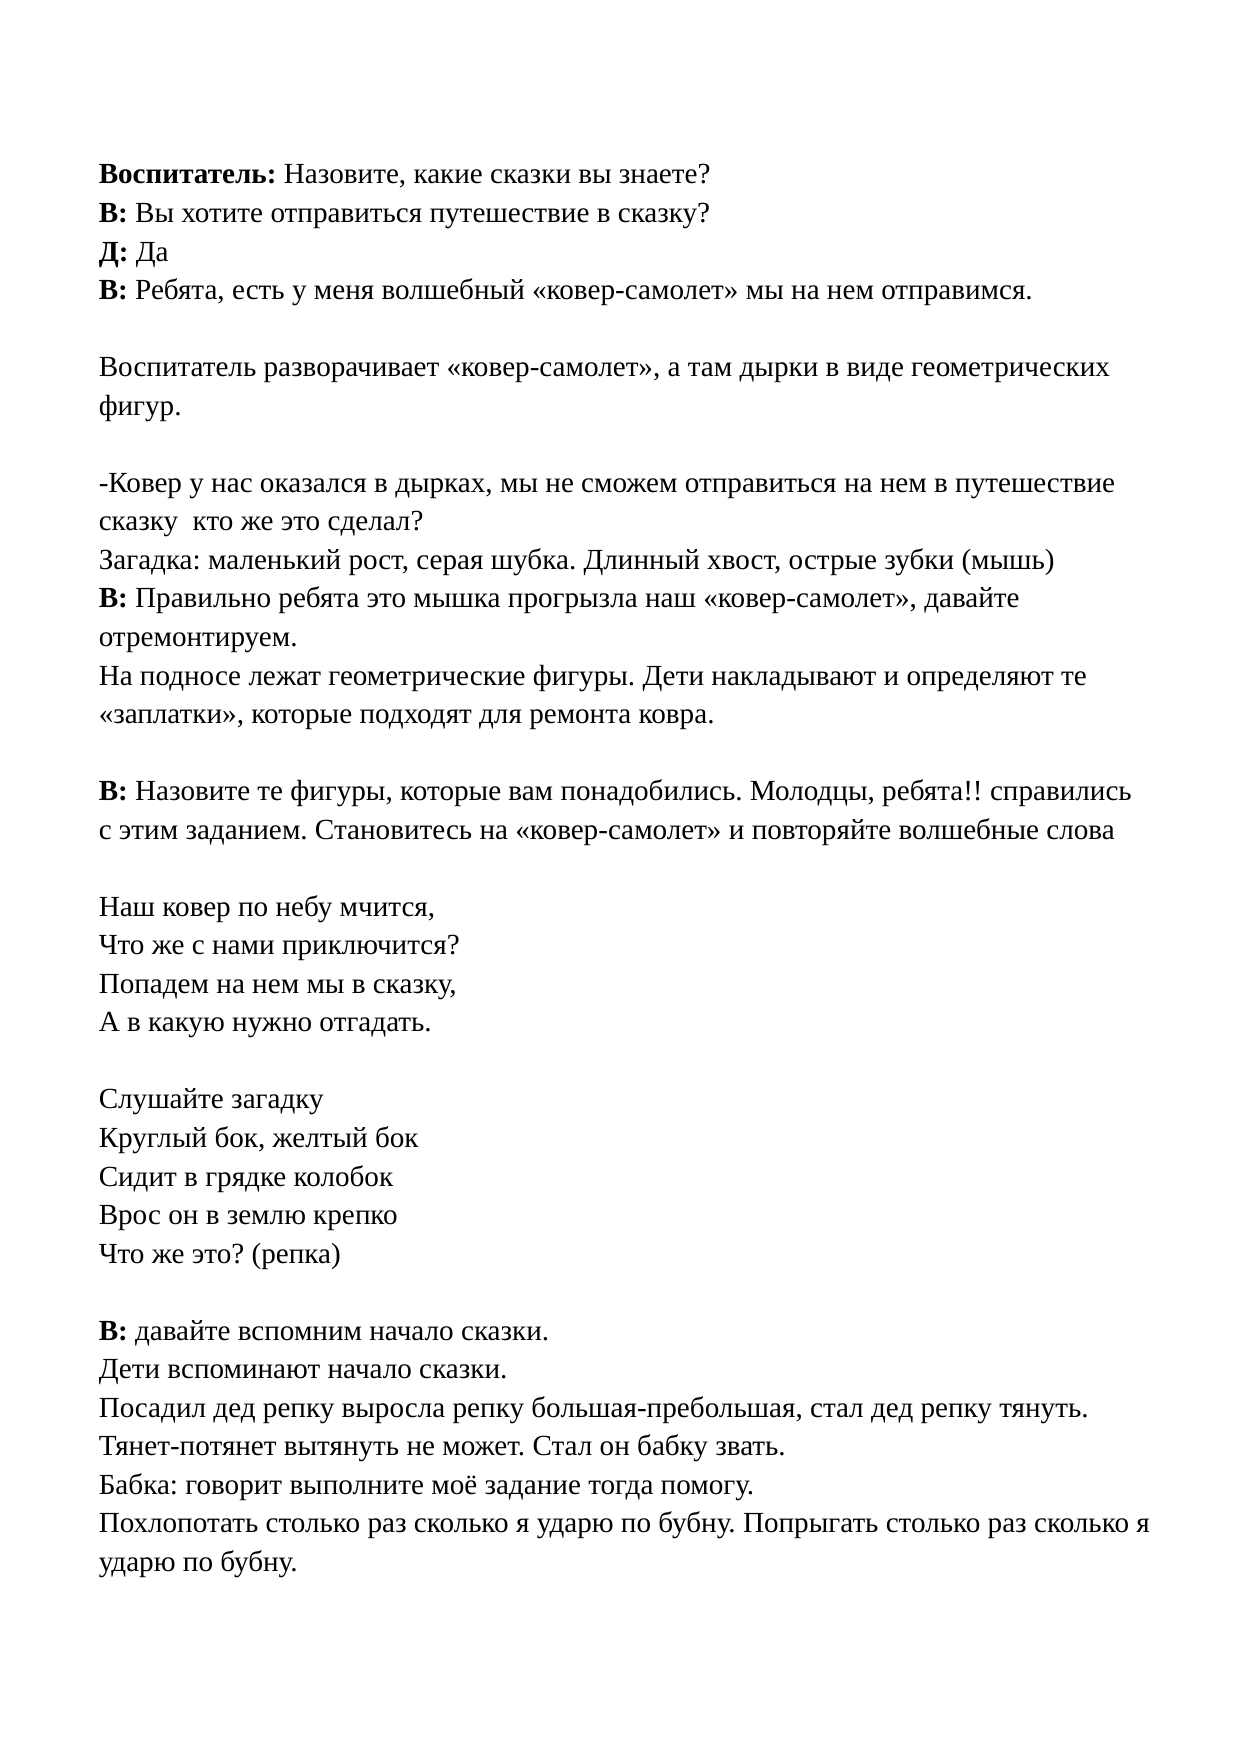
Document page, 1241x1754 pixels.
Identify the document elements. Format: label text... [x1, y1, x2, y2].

text Воспитатель: Назовите, какие сказки вы знаете? В: Вы хотите отправиться путешествие в сказку? Д: Да В: Ребята, есть у меня волшебный «ковер-самолет» мы на нем отправимся. Воспитатель разворачивает «ковер-самолет», а там дырки в виде геометрических фигур. -Ковер у нас оказался в дырках, мы не сможем отправиться на нем в путешествие сказку кто же это сделал? Загадка: маленький рост, серая шубка. Длинный хвост, острые зубки (мышь) В: Правильно ребята это мышка прогрызла наш «ковер-самолет», давайте отремонтируем. На подносе лежат геометрические фигуры. Дети накладывают и определяют те «заплатки», которые подходят для ремонта ковра. В: Назовите те фигуры, которые вам понадобились. Молодцы, ребята!! справились с этим заданием. Становитесь на «ковер-самолет» и повторяйте волшебные слова Наш ковер по небу мчится, Что же с нами приключится? Попадем на нем мы в сказку, А в какую нужно отгадать. Слушайте загадку Круглый бок, желтый бок Сидит в грядке колобок Врос он в землю крепко Что же это? (репка) В: давайте вспомним начало сказки. Дети вспоминают начало сказки. Посадил дед репку выросла репку большая-пребольшая, стал дед репку тянуть. Тянет-потянет вытянуть не может. Стал он бабку звать. Бабка: говорит выполните моё задание тогда помогу. Похлопотать столько раз сколько я ударю по бубну. Попрыгать столько раз сколько я ударю по бубну. [98, 118, 1152, 1616]
